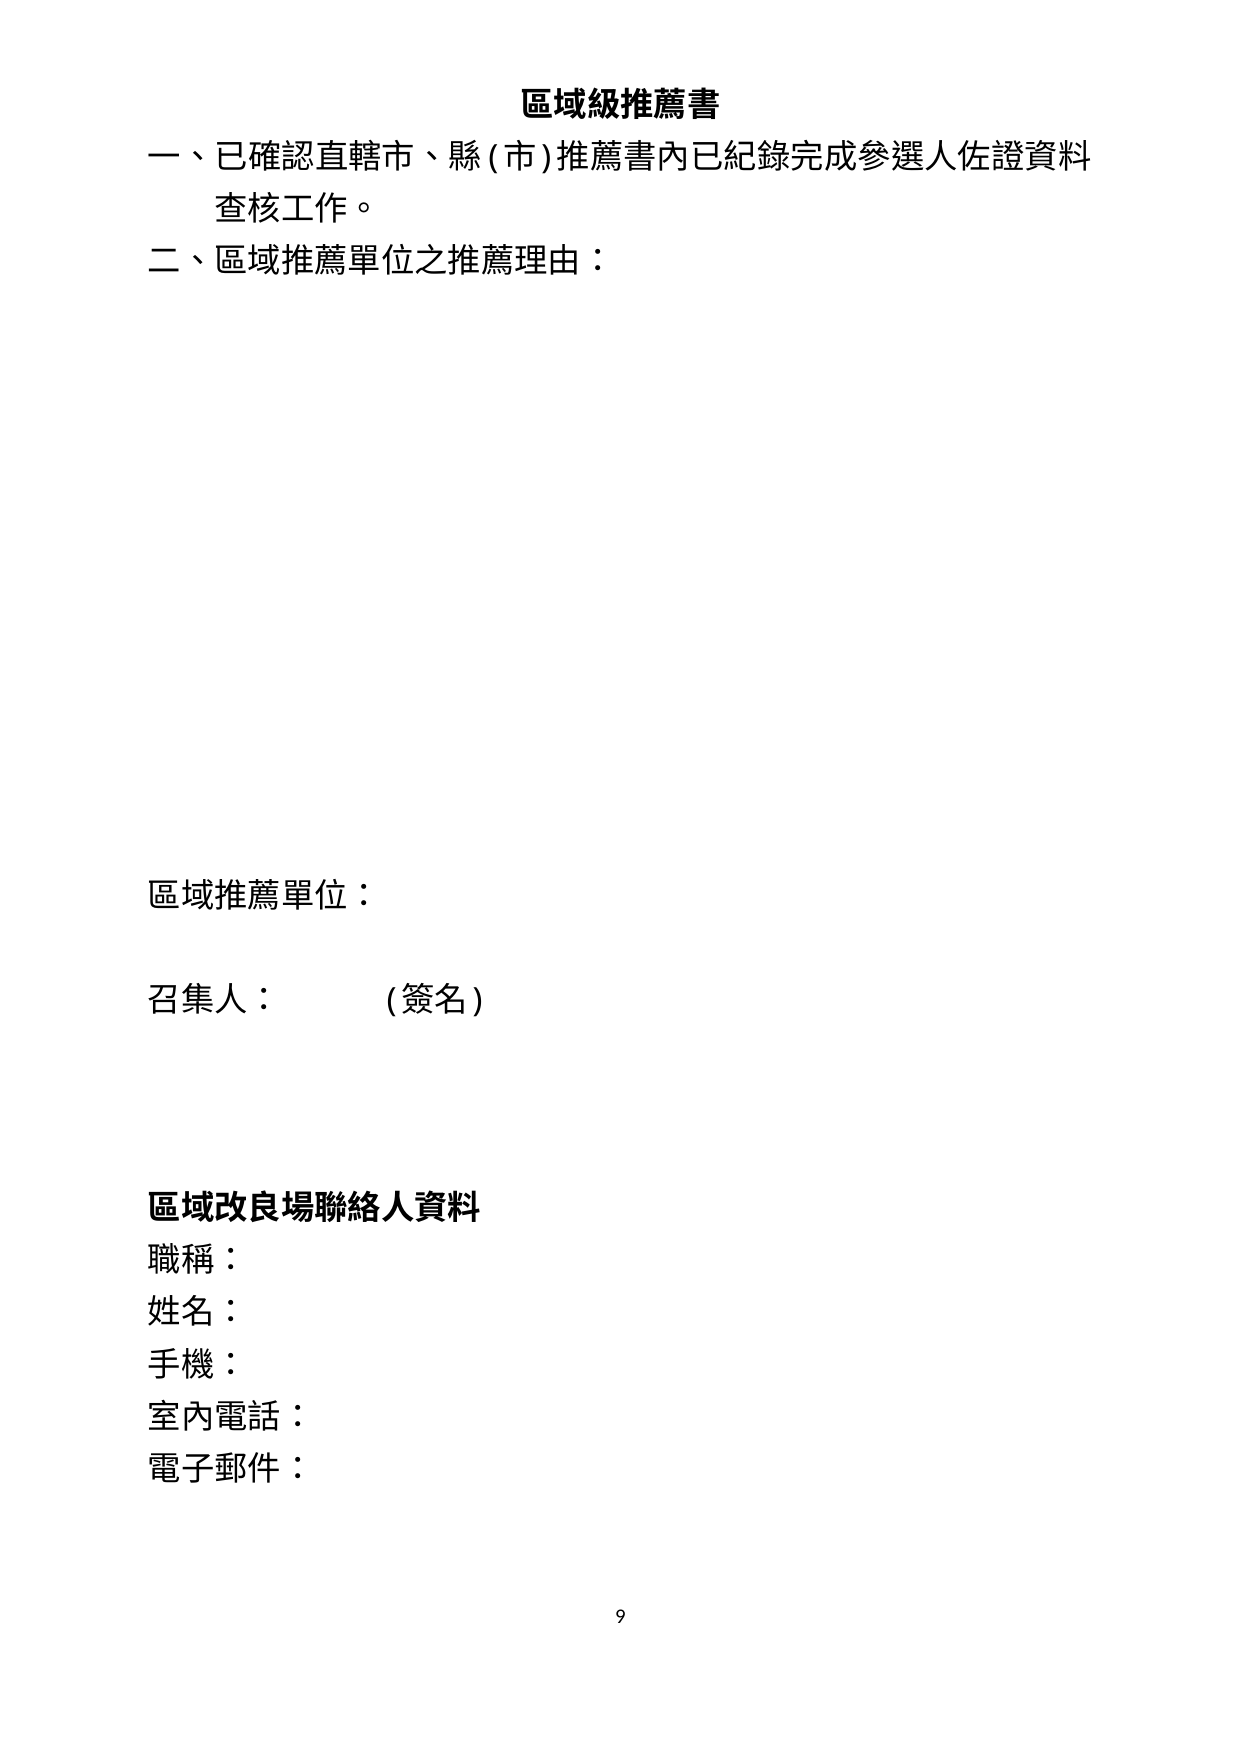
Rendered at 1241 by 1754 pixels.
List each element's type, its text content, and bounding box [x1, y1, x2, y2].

text 一、已確認直轄市、縣(市)推薦書內已紀錄完成參選人佐證資料查核工作。 [148, 127, 1093, 231]
text 職稱： [148, 1230, 1093, 1282]
text 區域改良場聯絡人資料 [148, 1178, 1093, 1230]
text 召集人： (簽名) [148, 970, 1093, 1022]
text 室內電話： [148, 1386, 1093, 1438]
text 手機： [148, 1334, 1093, 1386]
text 姓名： [148, 1282, 1093, 1334]
text 二、區域推薦單位之推薦理由： [148, 231, 1093, 283]
text 電子郵件： [148, 1438, 1093, 1491]
text 區域級推薦書 [148, 75, 1093, 127]
text 區域推薦單位： [148, 866, 1093, 918]
